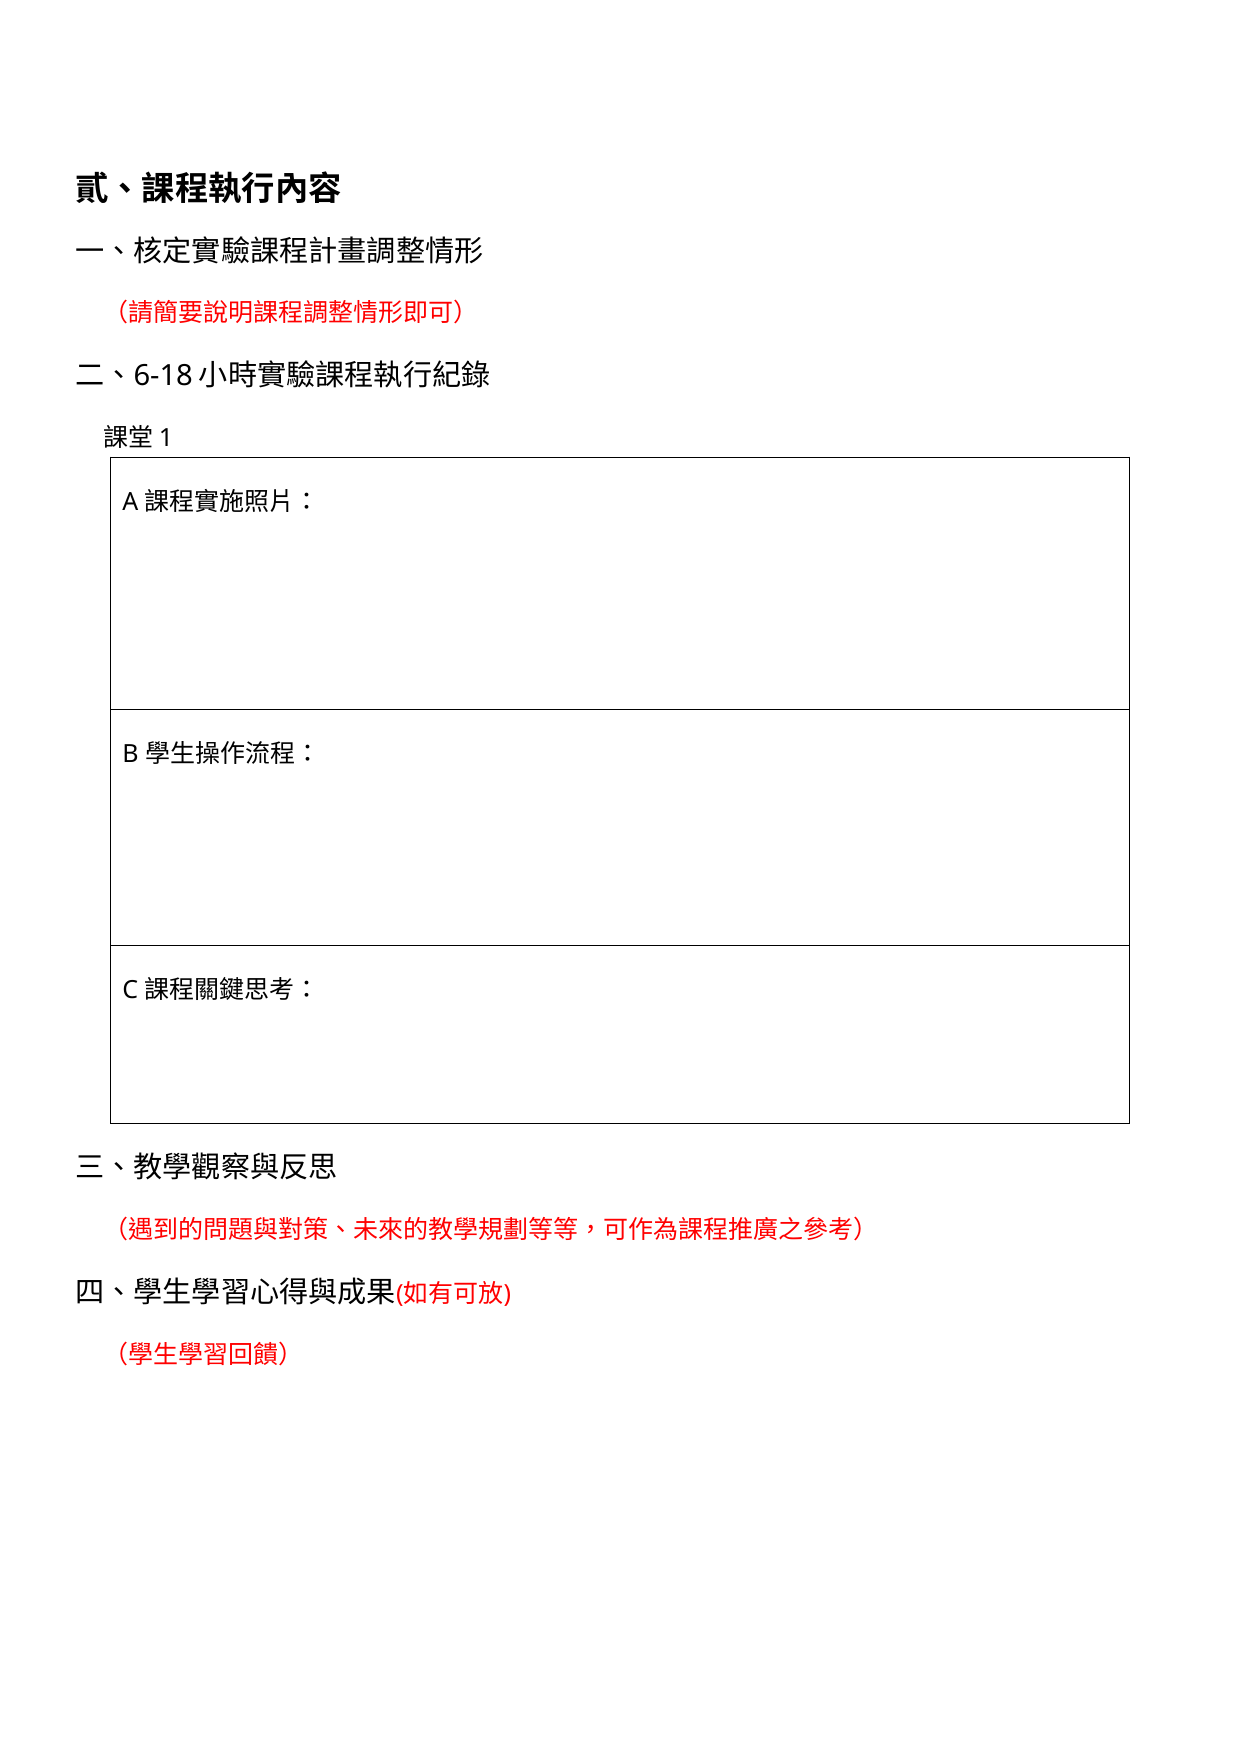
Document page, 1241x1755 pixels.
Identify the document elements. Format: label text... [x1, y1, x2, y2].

table_cell B 學生操作流程： [111, 710, 1129, 945]
text 貳、課程執行內容 [75, 144, 1165, 207]
text （請簡要說明課程調整情形即可） [104, 269, 1165, 332]
text 三、教學觀察與反思 [75, 1123, 1165, 1186]
text （遇到的問題與對策、未來的教學規劃等等，可作為課程推廣之參考） [104, 1186, 1165, 1248]
text 二、6-18小時實驗課程執行紀錄 [75, 332, 1165, 394]
table_header A 課程實施照片： [111, 458, 1129, 709]
text 課堂1 [104, 394, 1165, 457]
text （學生學習回饋） [104, 1311, 1165, 1373]
table_cell C 課程關鍵思考： [111, 946, 1129, 1122]
text 一、核定實驗課程計畫調整情形 [75, 207, 1165, 269]
text 四、學生學習心得與成果(如有可放) [75, 1248, 1165, 1311]
